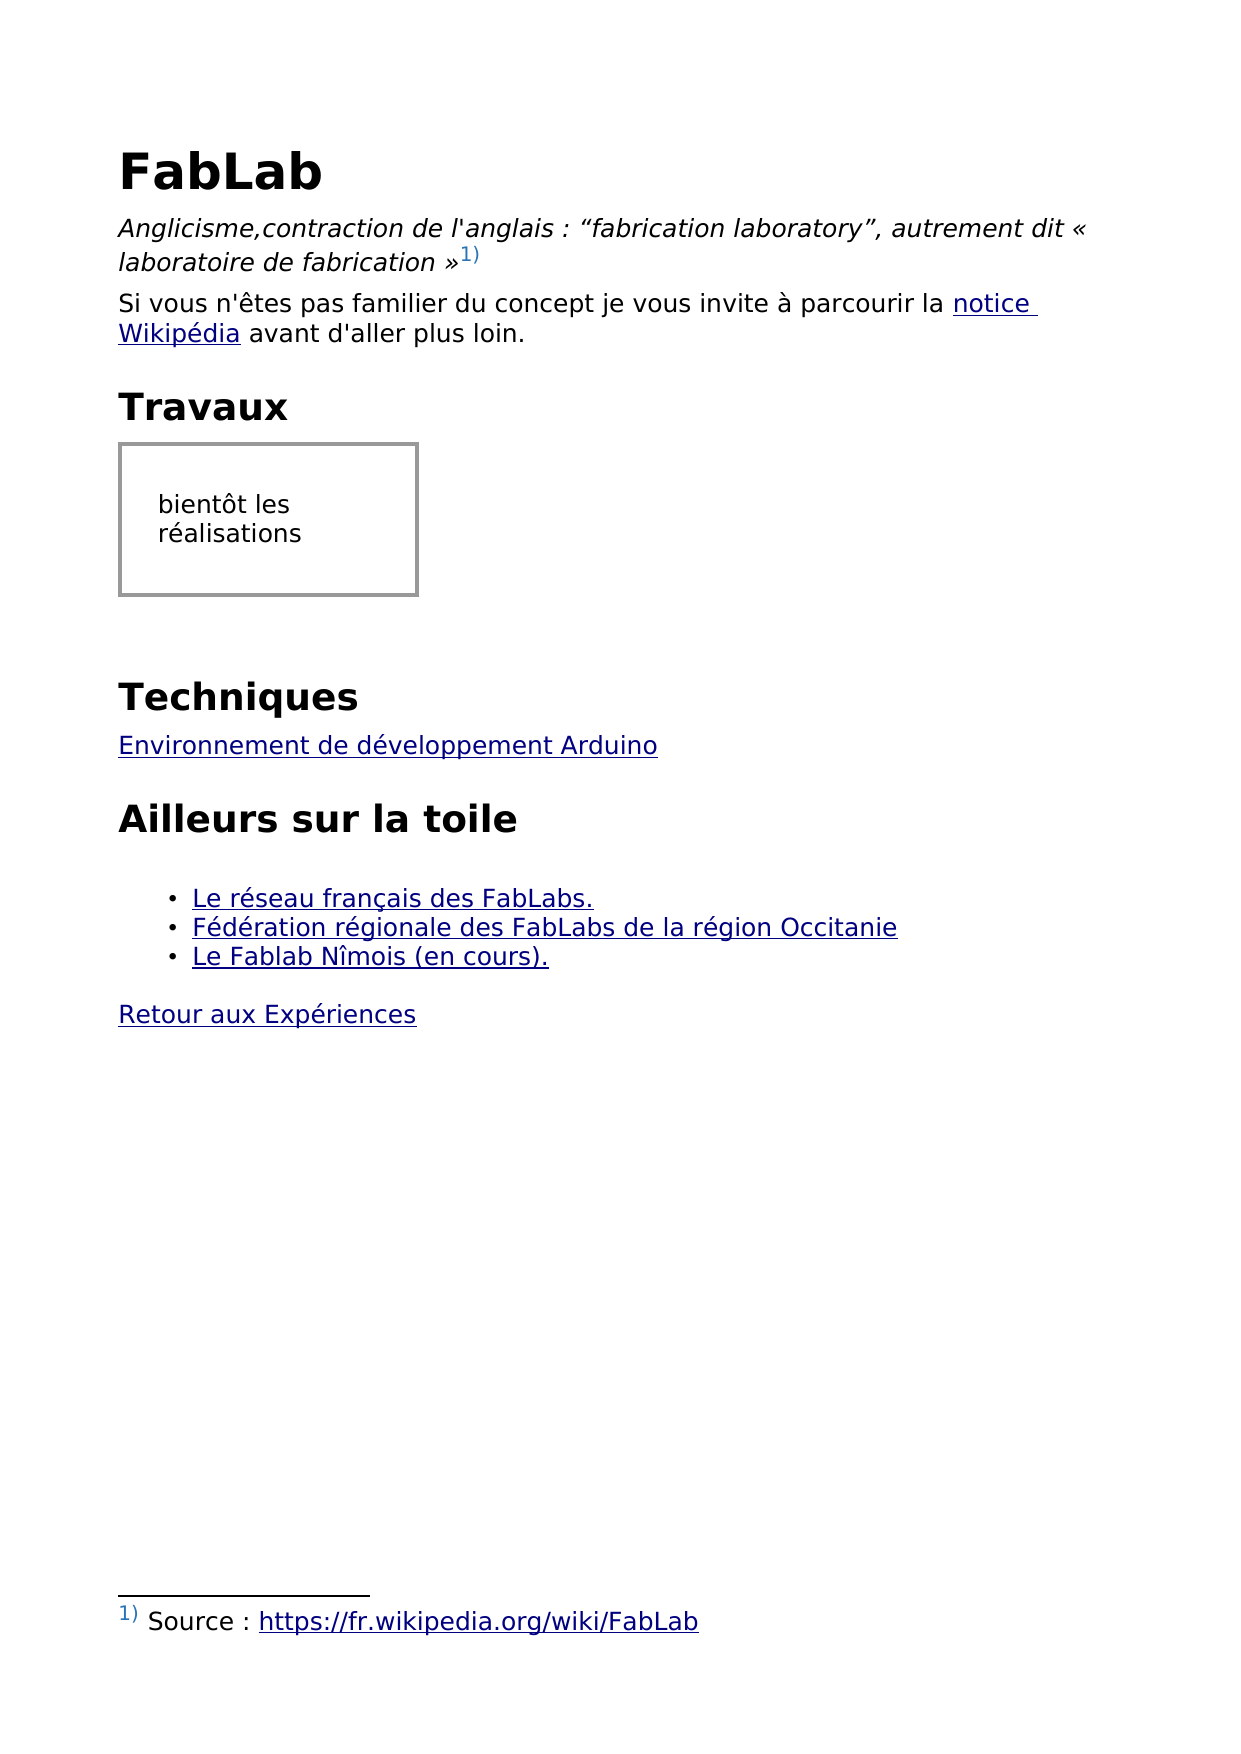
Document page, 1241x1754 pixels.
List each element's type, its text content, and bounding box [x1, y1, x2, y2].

text Si vous n'êtes pas familier du concept je vous invite à parcourir la notice Wikipédia avant d'aller plus loin. [118, 289, 1122, 348]
list Le réseau français des FabLabs. [177, 884, 1122, 913]
text Source : https://fr.wikipedia.org/wiki/FabLab [118, 1602, 1122, 1636]
text Anglicisme,contraction de l'anglais : “fabrication laboratory”, autrement dit « laboratoire de fabrication » [118, 214, 1122, 277]
table_header bientôt les réalisations [122, 455, 406, 584]
subtitle Techniques [118, 675, 1122, 719]
text Retour aux Expériences [118, 1001, 1122, 1030]
subtitle Ailleurs sur la toile [118, 798, 1122, 842]
subtitle Travaux [118, 385, 1122, 429]
text Environnement de développement Arduino [118, 731, 1122, 761]
list Fédération régionale des FabLabs de la région Occitanie [177, 913, 1122, 942]
subtitle FabLab [118, 143, 1122, 201]
list Le Fablab Nîmois (en cours). [177, 942, 1122, 971]
